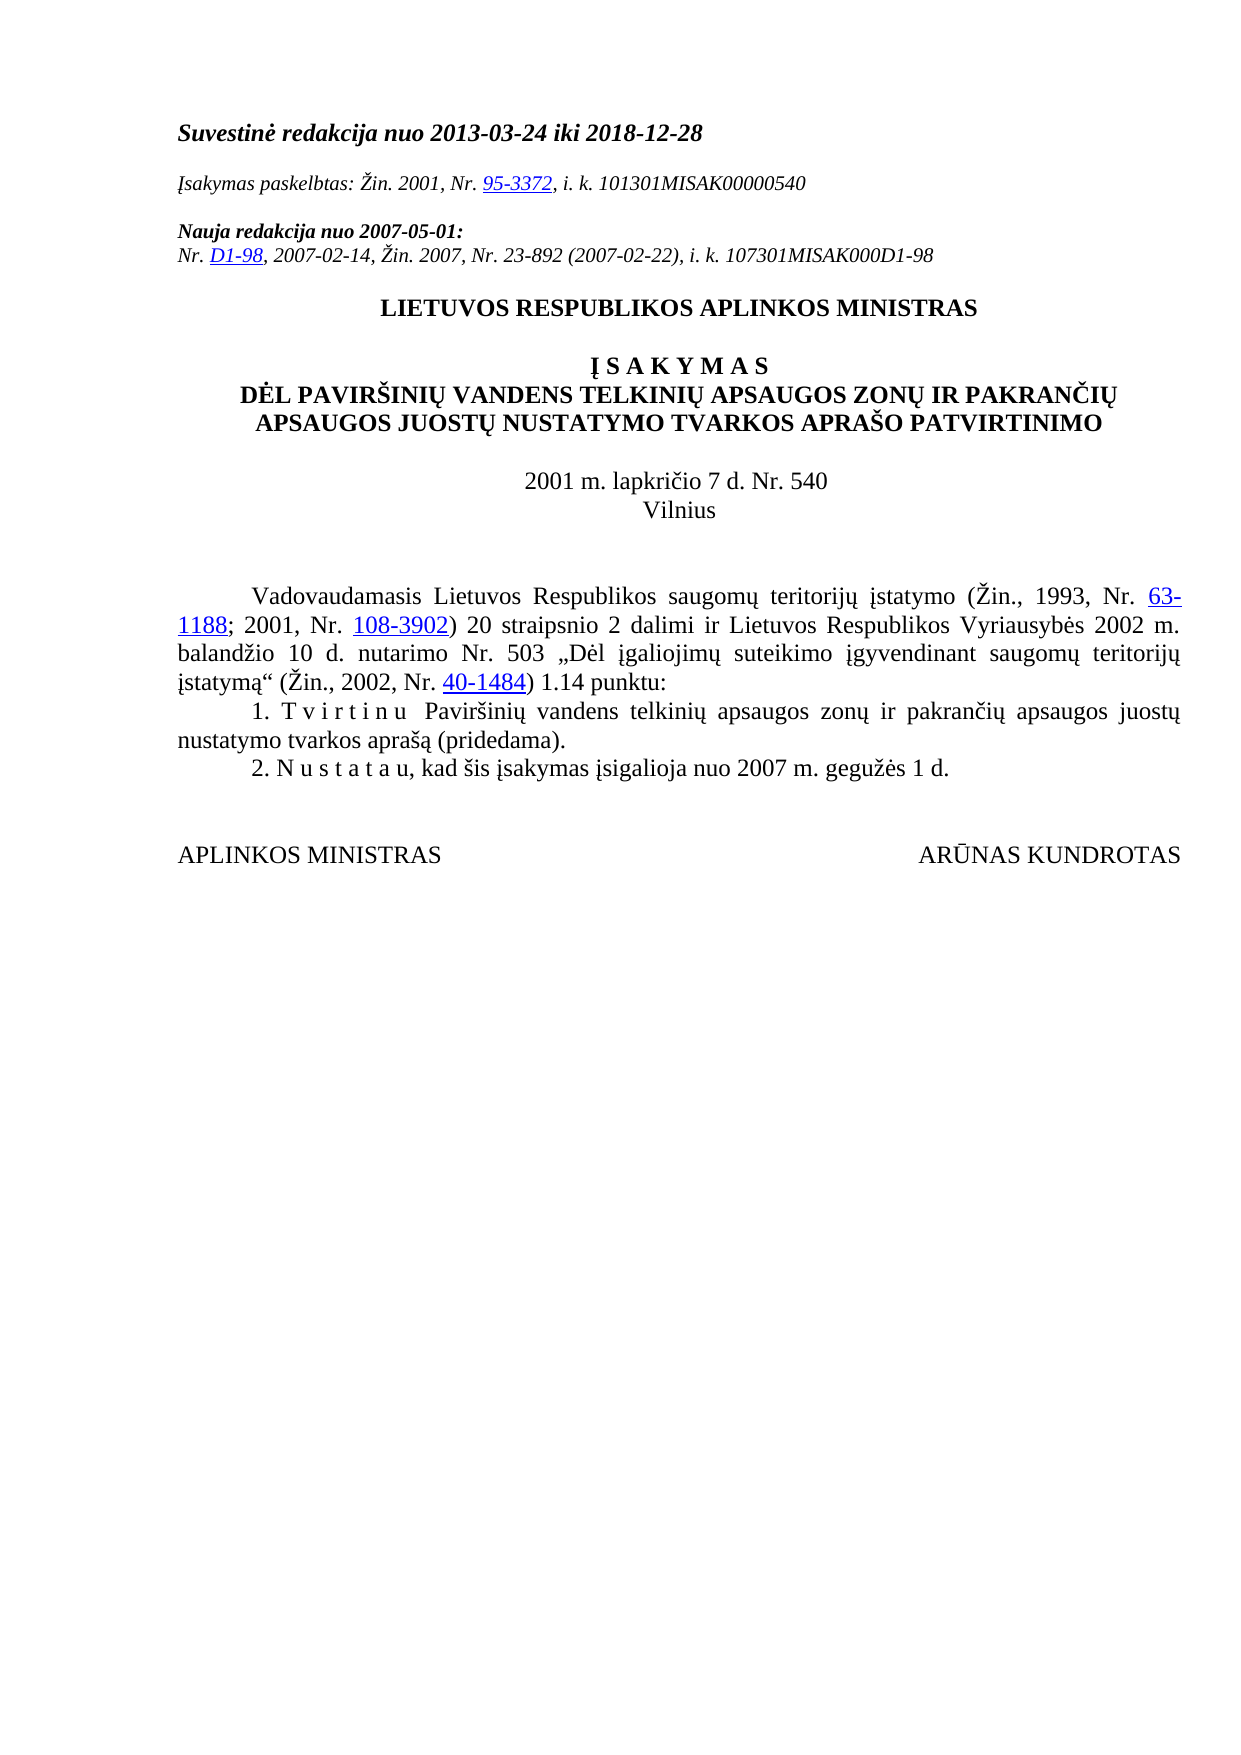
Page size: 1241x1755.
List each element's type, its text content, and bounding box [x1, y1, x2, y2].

text Suvestinė redakcija nuo 2013-03-24 iki 2018-12-28 [177, 118, 1181, 147]
text Vilnius [177, 495, 1181, 523]
text DĖL PAVIRŠINIŲ VANDENS TELKINIŲ APSAUGOS ZONŲ IR PAKRANČIŲ APSAUGOS JUOSTŲ NUSTATYMO TVARKOS APRAŠO PATVIRTINIMO [177, 380, 1181, 437]
text ĮSAKYMAS [177, 351, 1181, 380]
text Nr. D1-98, 2007-02-14, Žin. 2007, Nr. 23-892 (2007-02-22), i. k. 107301MISAK000D1-98 [177, 243, 1181, 267]
text APLINKOS MINISTRAS ARŪNAS KUNDROTAS [177, 840, 1181, 868]
text Nauja redakcija nuo 2007-05-01: [177, 219, 1181, 243]
text 2001 m. lapkričio 7 d. Nr. 540 [177, 466, 1181, 495]
text Įsakymas paskelbtas: Žin. 2001, Nr. 95-3372, i. k. 101301MISAK00000540 [177, 171, 1181, 195]
text 2. Nustatau, kad šis įsakymas įsigalioja nuo 2007 m. gegužės 1 d. [177, 753, 1181, 782]
text LIETUVOS RESPUBLIKOS APLINKOS MINISTRAS [177, 293, 1181, 322]
text Vadovaudamasis Lietuvos Respublikos saugomų teritorijų įstatymo (Žin., 1993, Nr. 63-1188; 2001, Nr. 108-3902) 20 straipsnio 2 dalimi ir Lietuvos Respublikos Vyriausybės 2002 m. balandžio 10 d. nutarimo Nr. 503 „Dėl įgaliojimų suteikimo įgyvendinant saugomų teritorijų įstatymą“ (Žin., 2002, Nr. 40-1484) 1.14 punktu: [177, 581, 1181, 696]
text 1. Tvirtinu Paviršinių vandens telkinių apsaugos zonų ir pakrančių apsaugos juostų nustatymo tvarkos aprašą (pridedama). [177, 696, 1181, 753]
